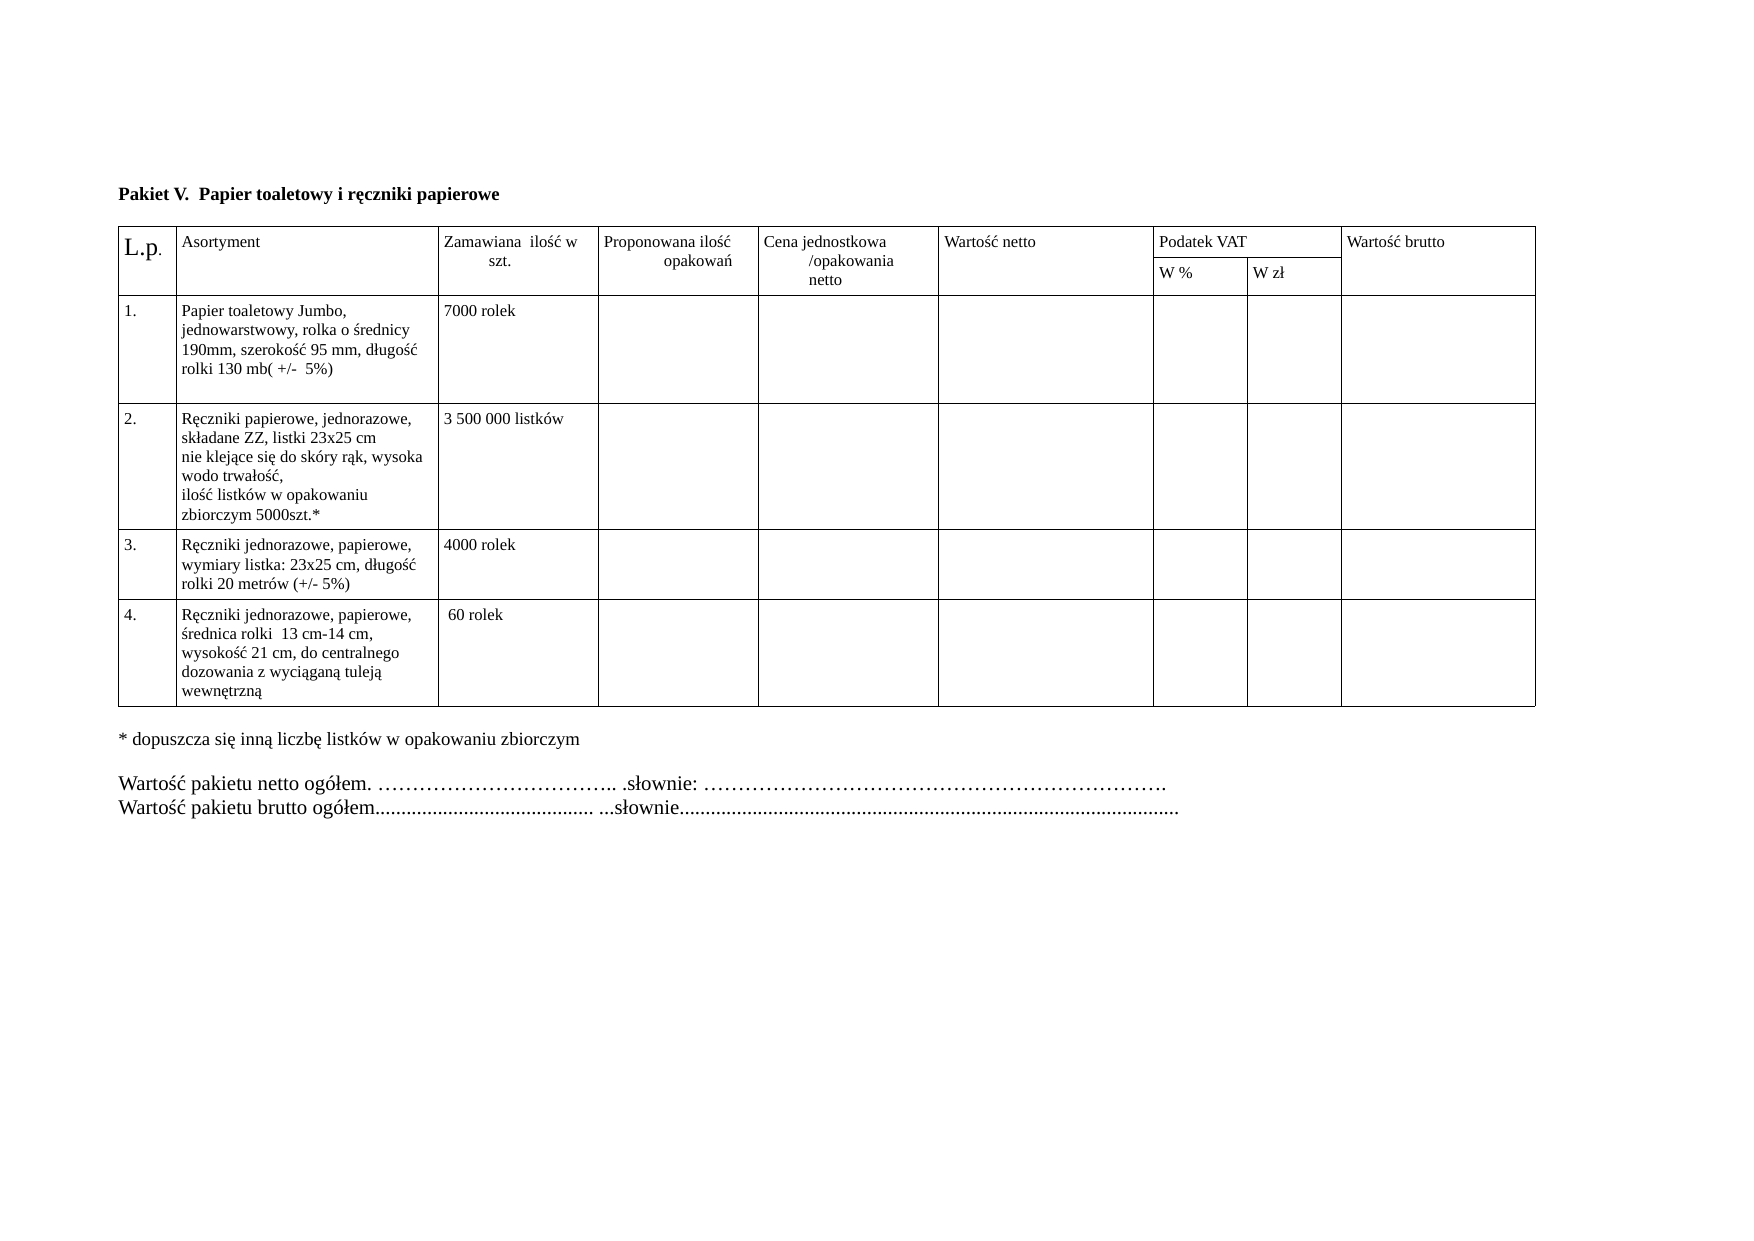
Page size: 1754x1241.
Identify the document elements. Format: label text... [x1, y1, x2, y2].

table_cell [939, 404, 1153, 529]
table_cell [599, 296, 758, 403]
table_cell 3 500 000 listków [439, 404, 598, 529]
table_cell [599, 404, 758, 529]
table_header L.p. [119, 227, 176, 295]
table_header Podatek VAT [1154, 227, 1341, 257]
table_cell [939, 296, 1153, 403]
table_cell [1248, 296, 1341, 403]
text Wartość pakietu brutto ogółem.......................................... ...słownie................................................................................................ [118, 795, 1636, 819]
table_header Cena jednostkowa /opakowania netto [759, 227, 938, 295]
table_cell [939, 600, 1153, 706]
table_cell [1248, 404, 1341, 529]
table_cell [1154, 296, 1247, 403]
table_cell 60 rolek [439, 600, 598, 706]
table_cell Papier toaletowy Jumbo, jednowarstwowy, rolka o średnicy 190mm, szerokość 95 mm, długość rolki 130 mb( +/- 5%) [177, 296, 438, 403]
table_cell [1248, 600, 1341, 706]
table_cell 1. [119, 296, 176, 403]
table_cell [1342, 530, 1535, 598]
table_cell [599, 530, 758, 598]
table_cell [1342, 404, 1535, 529]
table_cell Ręczniki papierowe, jednorazowe, składane ZZ, listki 23x25 cm nie klejące się do skóry rąk, wysoka wodo trwałość, ilość listków w opakowaniu zbiorczym 5000szt.* [177, 404, 438, 529]
table_cell [1154, 600, 1247, 706]
table_cell Ręczniki jednorazowe, papierowe, wymiary listka: 23x25 cm, długość rolki 20 metrów (+/- 5%) [177, 530, 438, 598]
table_cell [759, 600, 938, 706]
table_cell [759, 296, 938, 403]
table_header Proponowana ilość opakowań [599, 227, 758, 295]
table_cell [939, 530, 1153, 598]
table_cell 2. [119, 404, 176, 529]
table_cell W % [1154, 258, 1247, 295]
table_cell [759, 530, 938, 598]
table_header Wartość brutto [1342, 227, 1535, 295]
text * dopuszcza się inną liczbę listków w opakowaniu zbiorczym [118, 728, 1636, 749]
table_cell 4000 rolek [439, 530, 598, 598]
table_header Wartość netto [939, 227, 1153, 295]
table_cell 3. [119, 530, 176, 598]
table_cell Ręczniki jednorazowe, papierowe, średnica rolki 13 cm-14 cm, wysokość 21 cm, do centralnego dozowania z wyciąganą tuleją wewnętrzną [177, 600, 438, 706]
table_cell [1154, 530, 1247, 598]
table_cell 7000 rolek [439, 296, 598, 403]
table_cell [1154, 404, 1247, 529]
table_cell W zł [1248, 258, 1341, 295]
table_cell [1342, 600, 1535, 706]
table_cell [1248, 530, 1341, 598]
table_cell 4. [119, 600, 176, 706]
table_header Zamawiana ilość w szt. [439, 227, 598, 295]
table_cell [599, 600, 758, 706]
table_cell [759, 404, 938, 529]
text Wartość pakietu netto ogółem. …………………………….. .słownie: …………………………………………………………. [118, 771, 1636, 795]
table_cell [1342, 296, 1535, 403]
text Pakiet V. Papier toaletowy i ręczniki papierowe [118, 183, 1636, 204]
table_header Asortyment [177, 227, 438, 295]
